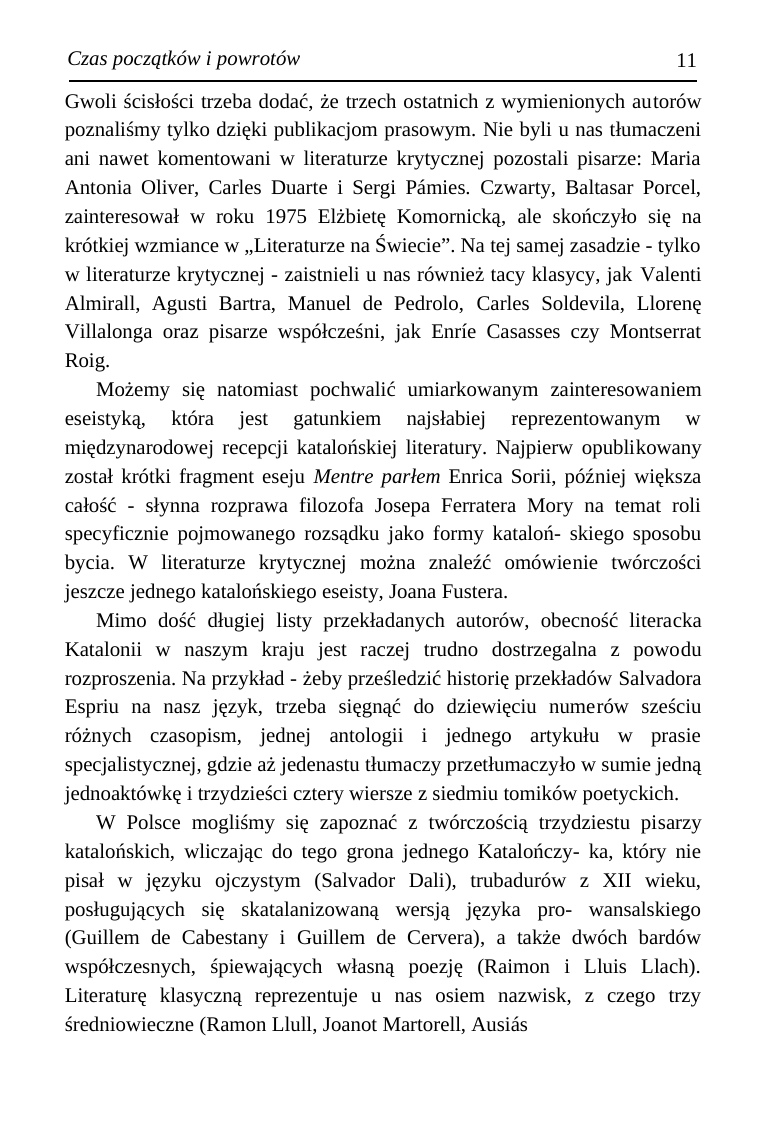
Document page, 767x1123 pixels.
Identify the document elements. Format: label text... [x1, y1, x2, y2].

text Czas początków i powrotów [67, 46, 328, 69]
text W Polsce mogliśmy się zapoznać z twórczością trzydziestu pi­sarzy katalońskich, wliczając do tego grona jednego Katalończy- ka, który nie pisał w języku ojczystym (Salvador Dali), trubadurów z XII wieku, posługujących się skatalanizowaną wersją języka pro- wansalskiego (Guillem de Cabestany i Guillem de Cervera), a także dwóch bardów współczesnych, śpiewających własną poezję (Raimon i Lluis Llach). Literaturę klasyczną reprezentuje u nas osiem nazwisk, z czego trzy średniowieczne (Ramon Llull, Joanot Martorell, Ausiás [64, 810, 701, 1036]
text Gwoli ścisłości trzeba dodać, że trzech ostatnich z wymienionych au­torów poznaliśmy tylko dzięki publikacjom prasowym. Nie byli u nas tłumaczeni ani nawet komentowani w literaturze krytycznej pozostali pisarze: Maria Antonia Oliver, Carles Duarte i Sergi Pámies. Czwarty, Baltasar Porcel, zainteresował w roku 1975 Elżbietę Komornicką, ale skończyło się na krótkiej wzmiance w „Literaturze na Świecie”. Na tej samej zasadzie - tylko w literaturze krytycznej - zaistnieli u nas również tacy klasycy, jak Valenti Almirall, Agusti Bartra, Manuel de Pedrolo, Carles Soldevila, Llorenę Villalonga oraz pisarze współcześ­ni, jak Enríe Casasses czy Montserrat Roig. [64, 88, 701, 372]
text 11 [675, 47, 697, 72]
text Mimo dość długiej listy przekładanych autorów, obecność litera­cka Katalonii w naszym kraju jest raczej trudno dostrzegalna z powo­du rozproszenia. Na przykład - żeby prześledzić historię przekładów Salvadora Espriu na nasz język, trzeba sięgnąć do dziewięciu nume­rów sześciu różnych czasopism, jednej antologii i jednego artykułu w prasie specjalistycznej, gdzie aż jedenastu tłumaczy przetłumaczy­ło w sumie jedną jednoaktówkę i trzydzieści cztery wiersze z siedmiu tomików poetyckich. [64, 608, 701, 805]
text Możemy się natomiast pochwalić umiarkowanym zainteresowa­niem eseistyką, która jest gatunkiem najsłabiej reprezentowanym w międzynarodowej recepcji katalońskiej literatury. Najpierw opubli­kowany został krótki fragment eseju Mentre parłem Enrica Sorii, póź­niej większa całość - słynna rozprawa filozofa Josepa Ferratera Mory na temat roli specyficznie pojmowanego rozsądku jako formy kataloń- skiego sposobu bycia. W literaturze krytycznej można znaleźć omówie­nie twórczości jeszcze jednego katalońskiego eseisty, Joana Fustera. [64, 377, 701, 603]
